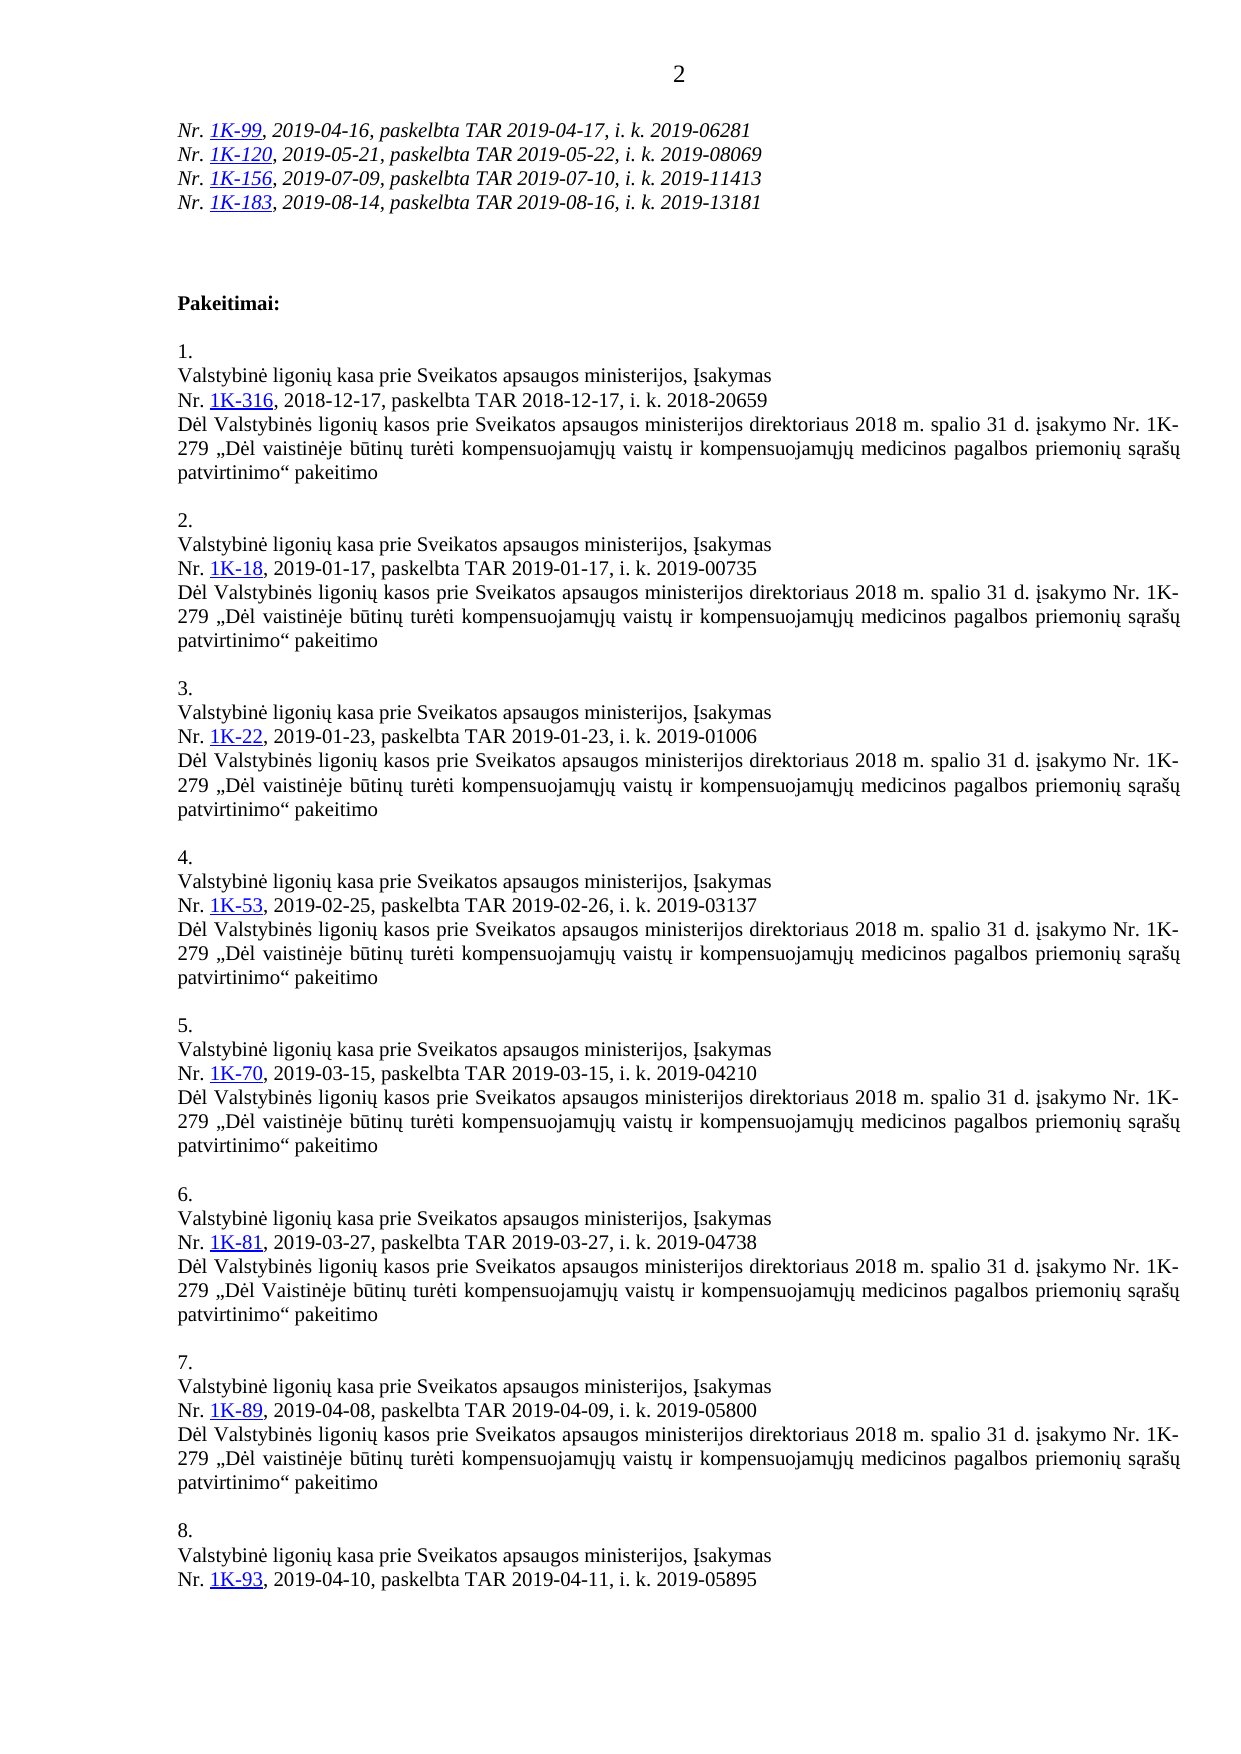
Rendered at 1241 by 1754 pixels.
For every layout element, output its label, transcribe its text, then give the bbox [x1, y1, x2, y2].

text Pakeitimai: [177, 291, 1181, 315]
text Nr. 1K-18, 2019-01-17, paskelbta TAR 2019-01-17, i. k. 2019-00735 [177, 556, 1181, 580]
text Dėl Valstybinės ligonių kasos prie Sveikatos apsaugos ministerijos direktoriaus 2018 m. spalio 31 d. įsakymo Nr. 1K-279 „Dėl Vaistinėje būtinų turėti kompensuojamųjų vaistų ir kompensuojamųjų medicinos pagalbos priemonių sąrašų patvirtinimo“ pakeitimo [177, 1254, 1181, 1326]
text Dėl Valstybinės ligonių kasos prie Sveikatos apsaugos ministerijos direktoriaus 2018 m. spalio 31 d. įsakymo Nr. 1K-279 „Dėl vaistinėje būtinų turėti kompensuojamųjų vaistų ir kompensuojamųjų medicinos pagalbos priemonių sąrašų patvirtinimo“ pakeitimo [177, 917, 1181, 989]
text 6. [177, 1182, 1181, 1206]
text Dėl Valstybinės ligonių kasos prie Sveikatos apsaugos ministerijos direktoriaus 2018 m. spalio 31 d. įsakymo Nr. 1K-279 „Dėl vaistinėje būtinų turėti kompensuojamųjų vaistų ir kompensuojamųjų medicinos pagalbos priemonių sąrašų patvirtinimo“ pakeitimo [177, 748, 1181, 821]
text 8. [177, 1518, 1181, 1542]
text Dėl Valstybinės ligonių kasos prie Sveikatos apsaugos ministerijos direktoriaus 2018 m. spalio 31 d. įsakymo Nr. 1K-279 „Dėl vaistinėje būtinų turėti kompensuojamųjų vaistų ir kompensuojamųjų medicinos pagalbos priemonių sąrašų patvirtinimo“ pakeitimo [177, 1422, 1181, 1494]
text 7. [177, 1350, 1181, 1374]
text 5. [177, 1013, 1181, 1037]
text Valstybinė ligonių kasa prie Sveikatos apsaugos ministerijos, Įsakymas [177, 869, 1181, 893]
text Nr. 1K-70, 2019-03-15, paskelbta TAR 2019-03-15, i. k. 2019-04210 [177, 1061, 1181, 1085]
text Nr. 1K-183, 2019-08-14, paskelbta TAR 2019-08-16, i. k. 2019-13181 [177, 190, 1181, 214]
text Nr. 1K-156, 2019-07-09, paskelbta TAR 2019-07-10, i. k. 2019-11413 [177, 166, 1181, 190]
text Dėl Valstybinės ligonių kasos prie Sveikatos apsaugos ministerijos direktoriaus 2018 m. spalio 31 d. įsakymo Nr. 1K-279 „Dėl vaistinėje būtinų turėti kompensuojamųjų vaistų ir kompensuojamųjų medicinos pagalbos priemonių sąrašų patvirtinimo“ pakeitimo [177, 580, 1181, 652]
text 2. [177, 508, 1181, 532]
text Nr. 1K-81, 2019-03-27, paskelbta TAR 2019-03-27, i. k. 2019-04738 [177, 1230, 1181, 1254]
text Nr. 1K-99, 2019-04-16, paskelbta TAR 2019-04-17, i. k. 2019-06281 [177, 118, 1181, 142]
text Valstybinė ligonių kasa prie Sveikatos apsaugos ministerijos, Įsakymas [177, 1542, 1181, 1567]
text Valstybinė ligonių kasa prie Sveikatos apsaugos ministerijos, Įsakymas [177, 1206, 1181, 1230]
text Valstybinė ligonių kasa prie Sveikatos apsaugos ministerijos, Įsakymas [177, 532, 1181, 556]
text Nr. 1K-53, 2019-02-25, paskelbta TAR 2019-02-26, i. k. 2019-03137 [177, 893, 1181, 917]
text Dėl Valstybinės ligonių kasos prie Sveikatos apsaugos ministerijos direktoriaus 2018 m. spalio 31 d. įsakymo Nr. 1K-279 „Dėl vaistinėje būtinų turėti kompensuojamųjų vaistų ir kompensuojamųjų medicinos pagalbos priemonių sąrašų patvirtinimo“ pakeitimo [177, 1085, 1181, 1157]
text Nr. 1K-89, 2019-04-08, paskelbta TAR 2019-04-09, i. k. 2019-05800 [177, 1398, 1181, 1422]
text Valstybinė ligonių kasa prie Sveikatos apsaugos ministerijos, Įsakymas [177, 1037, 1181, 1061]
text Nr. 1K-93, 2019-04-10, paskelbta TAR 2019-04-11, i. k. 2019-05895 [177, 1567, 1181, 1591]
text Valstybinė ligonių kasa prie Sveikatos apsaugos ministerijos, Įsakymas [177, 363, 1181, 387]
text 4. [177, 845, 1181, 869]
text Valstybinė ligonių kasa prie Sveikatos apsaugos ministerijos, Įsakymas [177, 700, 1181, 724]
text 1. [177, 339, 1181, 363]
text Nr. 1K-120, 2019-05-21, paskelbta TAR 2019-05-22, i. k. 2019-08069 [177, 142, 1181, 166]
text 3. [177, 676, 1181, 700]
text Valstybinė ligonių kasa prie Sveikatos apsaugos ministerijos, Įsakymas [177, 1374, 1181, 1398]
text Dėl Valstybinės ligonių kasos prie Sveikatos apsaugos ministerijos direktoriaus 2018 m. spalio 31 d. įsakymo Nr. 1K-279 „Dėl vaistinėje būtinų turėti kompensuojamųjų vaistų ir kompensuojamųjų medicinos pagalbos priemonių sąrašų patvirtinimo“ pakeitimo [177, 412, 1181, 484]
text Nr. 1K-316, 2018-12-17, paskelbta TAR 2018-12-17, i. k. 2018-20659 [177, 387, 1181, 412]
text Nr. 1K-22, 2019-01-23, paskelbta TAR 2019-01-23, i. k. 2019-01006 [177, 724, 1181, 748]
